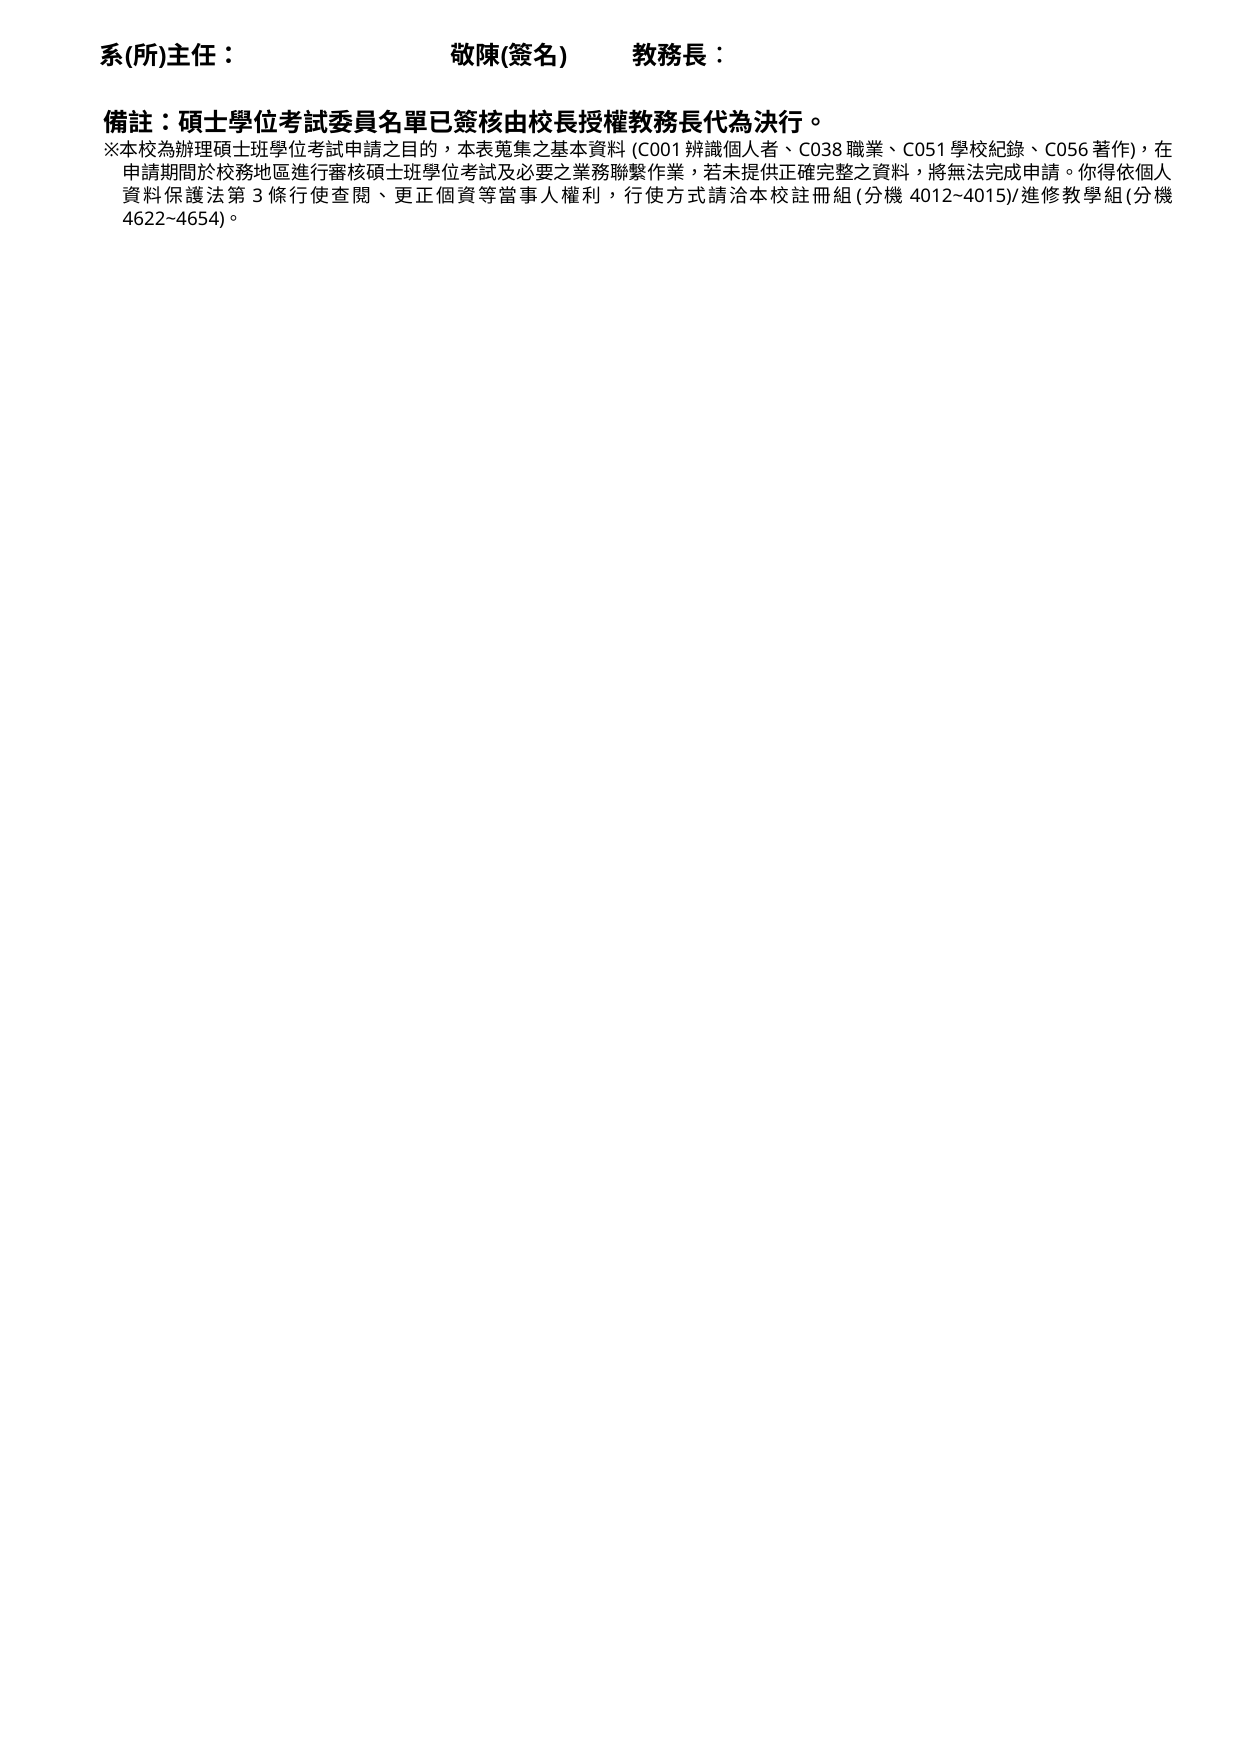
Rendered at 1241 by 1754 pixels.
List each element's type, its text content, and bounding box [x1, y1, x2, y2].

text 系(所)主任： 敬陳(簽名) 教務長： [43, 35, 1173, 72]
text ※本校為辦理碩士班學位考試申請之目的，本表蒐集之基本資料 (C001辨識個人者、C038職業、C051學校紀錄、C056著作)，在申請期間於校務地區進行審核碩士班學位考試及必要之業務聯繫作業，若未提供正確完整之資料，將無法完成申請。你得依個人資料保護法第3條行使查閱、更正個資等當事人權利，行使方式請洽本校註冊組(分機4012~4015)/進修教學組(分機4622~4654)。 [104, 138, 1173, 230]
text 備註：碩士學位考試委員名單已簽核由校長授權教務長代為決行。 [104, 105, 1173, 138]
